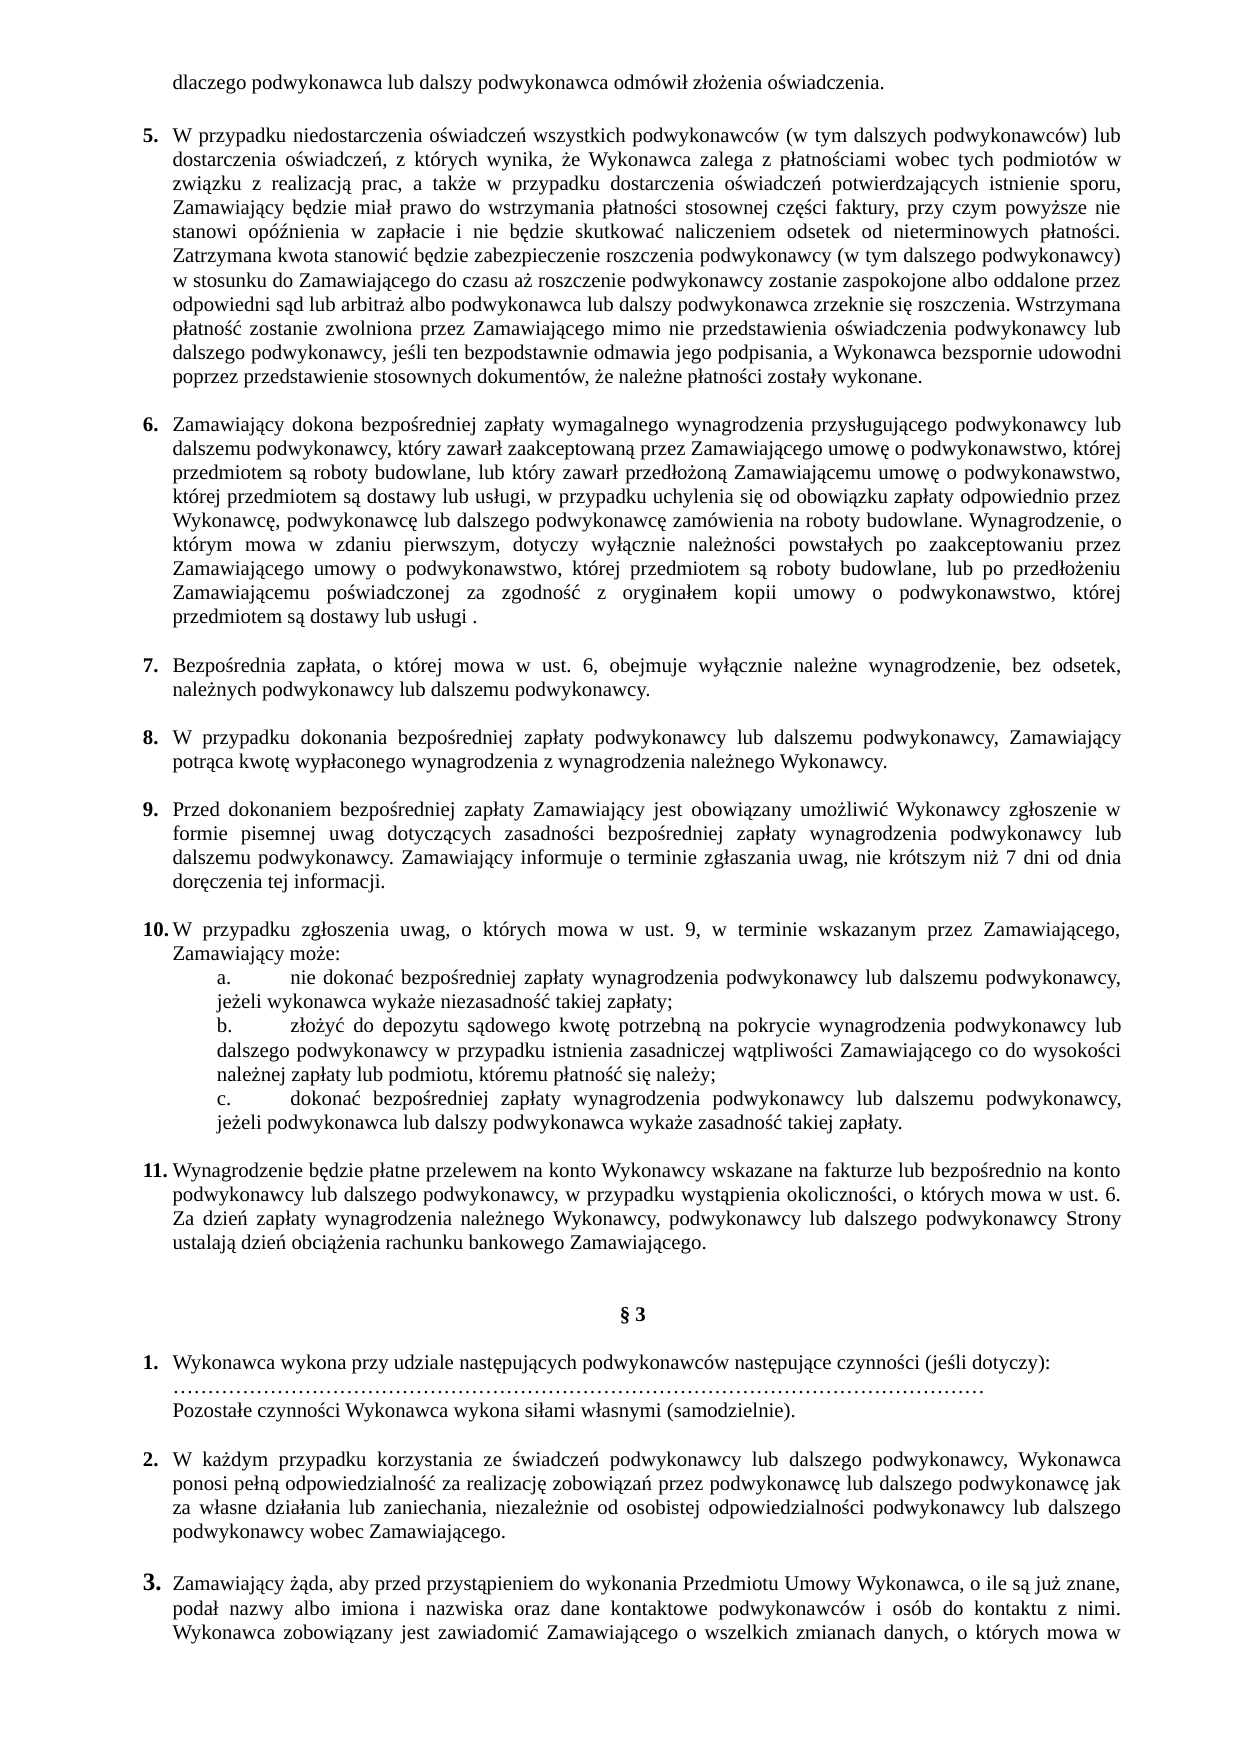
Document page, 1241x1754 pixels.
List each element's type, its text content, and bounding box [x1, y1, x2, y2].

list W przypadku niedostarczenia oświadczeń wszystkich podwykonawców (w tym dalszych podwykonawców) lub dostarczenia oświadczeń, z których wynika, że Wykonawca zalega z płatnościami wobec tych podmiotów w związku z realizacją prac, a także w przypadku dostarczenia oświadczeń potwierdzających istnienie sporu, Zamawiający będzie miał prawo do wstrzymania płatności stosownej części faktury, przy czym powyższe nie stanowi opóźnienia w zapłacie i nie będzie skutkować naliczeniem odsetek od nieterminowych płatności. Zatrzymana kwota stanowić będzie zabezpieczenie roszczenia podwykonawcy (w tym dalszego podwykonawcy) w stosunku do Zamawiającego do czasu aż roszczenie podwykonawcy zostanie zaspokojone albo oddalone przez odpowiedni sąd lub arbitraż albo podwykonawca lub dalszy podwykonawca zrzeknie się roszczenia. Wstrzymana płatność zostanie zwolniona przez Zamawiającego mimo nie przedstawienia oświadczenia podwykonawcy lub dalszego podwykonawcy, jeśli ten bezpodstawnie odmawia jego podpisania, a Wykonawca bezspornie udowodni poprzez przedstawienie stosownych dokumentów, że należne płatności zostały wykonane. [143, 123, 1122, 388]
list W przypadku zgłoszenia uwag, o których mowa w ust. 9, w terminie wskazanym przez Zamawiającego, Zamawiający może: [143, 917, 1122, 965]
list Bezpośrednia zapłata, o której mowa w ust. 6, obejmuje wyłącznie należne wynagrodzenie, bez odsetek, należnych podwykonawcy lub dalszemu podwykonawcy. [143, 652, 1122, 701]
list Wynagrodzenie będzie płatne przelewem na konto Wykonawcy wskazane na fakturze lub bezpośrednio na konto podwykonawcy lub dalszego podwykonawcy, w przypadku wystąpienia okoliczności, o których mowa w ust. 6. Za dzień zapłaty wynagrodzenia należnego Wykonawcy, podwykonawcy lub dalszego podwykonawcy Strony ustalają dzień obciążenia rachunku bankowego Zamawiającego. [143, 1158, 1122, 1254]
list nie dokonać bezpośredniej zapłaty wynagrodzenia podwykonawcy lub dalszemu podwykonawcy, jeżeli wykonawca wykaże niezasadność takiej zapłaty; [217, 965, 1122, 1013]
list Przed dokonaniem bezpośredniej zapłaty Zamawiający jest obowiązany umożliwić Wykonawcy zgłoszenie w formie pisemnej uwag dotyczących zasadności bezpośredniej zapłaty wynagrodzenia podwykonawcy lub dalszemu podwykonawcy. Zamawiający informuje o terminie zgłaszania uwag, nie krótszym niż 7 dni od dnia doręczenia tej informacji. [143, 797, 1122, 893]
text Pozostałe czynności Wykonawca wykona siłami własnymi (samodzielnie). [172, 1398, 1122, 1422]
text ……………………………………………………………………………………………………… [172, 1374, 1122, 1398]
list W przypadku dokonania bezpośredniej zapłaty podwykonawcy lub dalszemu podwykonawcy, Zamawiający potrąca kwotę wypłaconego wynagrodzenia z wynagrodzenia należnego Wykonawcy. [143, 725, 1122, 773]
text § 3 [143, 1302, 1122, 1326]
list dlaczego podwykonawca lub dalszy podwykonawca odmówił złożenia oświadczenia. [143, 70, 1122, 94]
list złożyć do depozytu sądowego kwotę potrzebną na pokrycie wynagrodzenia podwykonawcy lub dalszego podwykonawcy w przypadku istnienia zasadniczej wątpliwości Zamawiającego co do wysokości należnej zapłaty lub podmiotu, któremu płatność się należy; [217, 1013, 1122, 1086]
list dokonać bezpośredniej zapłaty wynagrodzenia podwykonawcy lub dalszemu podwykonawcy, jeżeli podwykonawca lub dalszy podwykonawca wykaże zasadność takiej zapłaty. [217, 1086, 1122, 1134]
list Wykonawca wykona przy udziale następujących podwykonawców następujące czynności (jeśli dotyczy): [143, 1350, 1122, 1374]
list Zamawiający żąda, aby przed przystąpieniem do wykonania Przedmiotu Umowy Wykonawca, o ile są już znane, podał nazwy albo imiona i nazwiska oraz dane kontaktowe podwykonawców i osób do kontaktu z nimi. Wykonawca zobowiązany jest zawiadomić Zamawiającego o wszelkich zmianach danych, o których mowa w [143, 1567, 1122, 1644]
list Zamawiający dokona bezpośredniej zapłaty wymagalnego wynagrodzenia przysługującego podwykonawcy lub dalszemu podwykonawcy, który zawarł zaakceptowaną przez Zamawiającego umowę o podwykonawstwo, której przedmiotem są roboty budowlane, lub który zawarł przedłożoną Zamawiającemu umowę o podwykonawstwo, której przedmiotem są dostawy lub usługi, w przypadku uchylenia się od obowiązku zapłaty odpowiednio przez Wykonawcę, podwykonawcę lub dalszego podwykonawcę zamówienia na roboty budowlane. Wynagrodzenie, o którym mowa w zdaniu pierwszym, dotyczy wyłącznie należności powstałych po zaakceptowaniu przez Zamawiającego umowy o podwykonawstwo, której przedmiotem są roboty budowlane, lub po przedłożeniu Zamawiającemu poświadczonej za zgodność z oryginałem kopii umowy o podwykonawstwo, której przedmiotem są dostawy lub usługi . [143, 412, 1122, 628]
list W każdym przypadku korzystania ze świadczeń podwykonawcy lub dalszego podwykonawcy, Wykonawca ponosi pełną odpowiedzialność za realizację zobowiązań przez podwykonawcę lub dalszego podwykonawcę jak za własne działania lub zaniechania, niezależnie od osobistej odpowiedzialności podwykonawcy lub dalszego podwykonawcy wobec Zamawiającego. [143, 1447, 1122, 1543]
